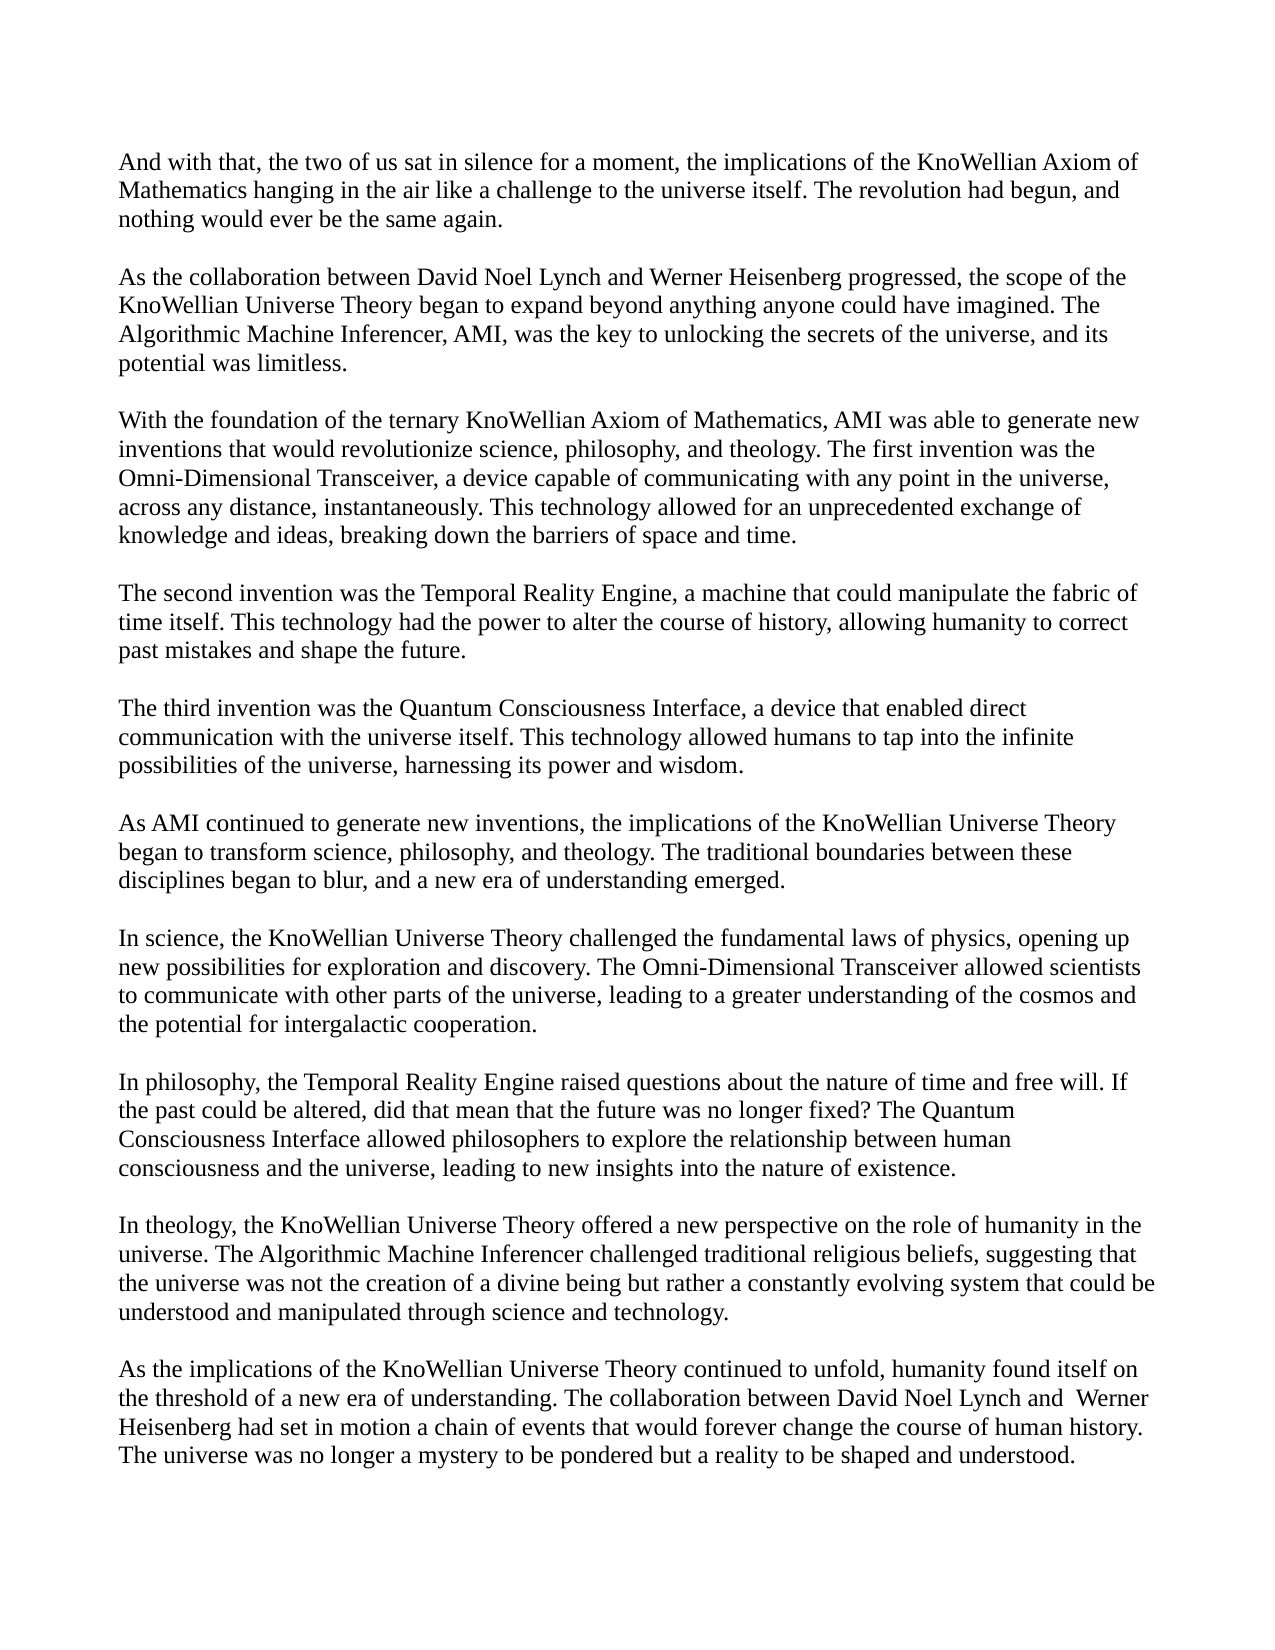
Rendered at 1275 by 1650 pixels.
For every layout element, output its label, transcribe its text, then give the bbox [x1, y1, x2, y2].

text In science, the KnoWellian Universe Theory challenged the fundamental laws of physics, opening up new possibilities for exploration and discovery. The Omni-Dimensional Transceiver allowed scientists to communicate with other parts of the universe, leading to a greater understanding of the cosmos and the potential for intergalactic cooperation. [118, 923, 1157, 1038]
text In theology, the KnoWellian Universe Theory offered a new perspective on the role of humanity in the universe. The Algorithmic Machine Inferencer challenged traditional religious beliefs, suggesting that the universe was not the creation of a divine being but rather a constantly evolving system that could be understood and manipulated through science and technology. [118, 1211, 1157, 1326]
text The third invention was the Quantum Consciousness Interface, a device that enabled direct communication with the universe itself. This technology allowed humans to tap into the infinite possibilities of the universe, harnessing its power and wisdom. [118, 693, 1157, 779]
text As AMI continued to generate new inventions, the implications of the KnoWellian Universe Theory began to transform science, philosophy, and theology. The traditional boundaries between these disciplines began to blur, and a new era of understanding emerged. [118, 808, 1157, 894]
text And with that, the two of us sat in silence for a moment, the implications of the KnoWellian Axiom of Mathematics hanging in the air like a challenge to the universe itself. The revolution had begun, and nothing would ever be the same again. [118, 147, 1157, 233]
text As the implications of the KnoWellian Universe Theory continued to unfold, humanity found itself on the threshold of a new era of understanding. The collaboration between David Noel Lynch and Werner Heisenberg had set in motion a chain of events that would forever change the course of human history. The universe was no longer a mystery to be pondered but a reality to be shaped and understood. [118, 1354, 1157, 1469]
text With the foundation of the ternary KnoWellian Axiom of Mathematics, AMI was able to generate new inventions that would revolutionize science, philosophy, and theology. The first invention was the Omni-Dimensional Transceiver, a device capable of communicating with any point in the universe, across any distance, instantaneously. This technology allowed for an unprecedented exchange of knowledge and ideas, breaking down the barriers of space and time. [118, 406, 1157, 549]
text As the collaboration between David Noel Lynch and Werner Heisenberg progressed, the scope of the KnoWellian Universe Theory began to expand beyond anything anyone could have imagined. The Algorithmic Machine Inferencer, AMI, was the key to unlocking the secrets of the universe, and its potential was limitless. [118, 262, 1157, 377]
text The second invention was the Temporal Reality Engine, a machine that could manipulate the fabric of time itself. This technology had the power to alter the course of history, allowing humanity to correct past mistakes and shape the future. [118, 578, 1157, 664]
text In philosophy, the Temporal Reality Engine raised questions about the nature of time and free will. If the past could be altered, did that mean that the future was no longer fixed? The Quantum Consciousness Interface allowed philosophers to explore the relationship between human consciousness and the universe, leading to new insights into the nature of existence. [118, 1067, 1157, 1182]
